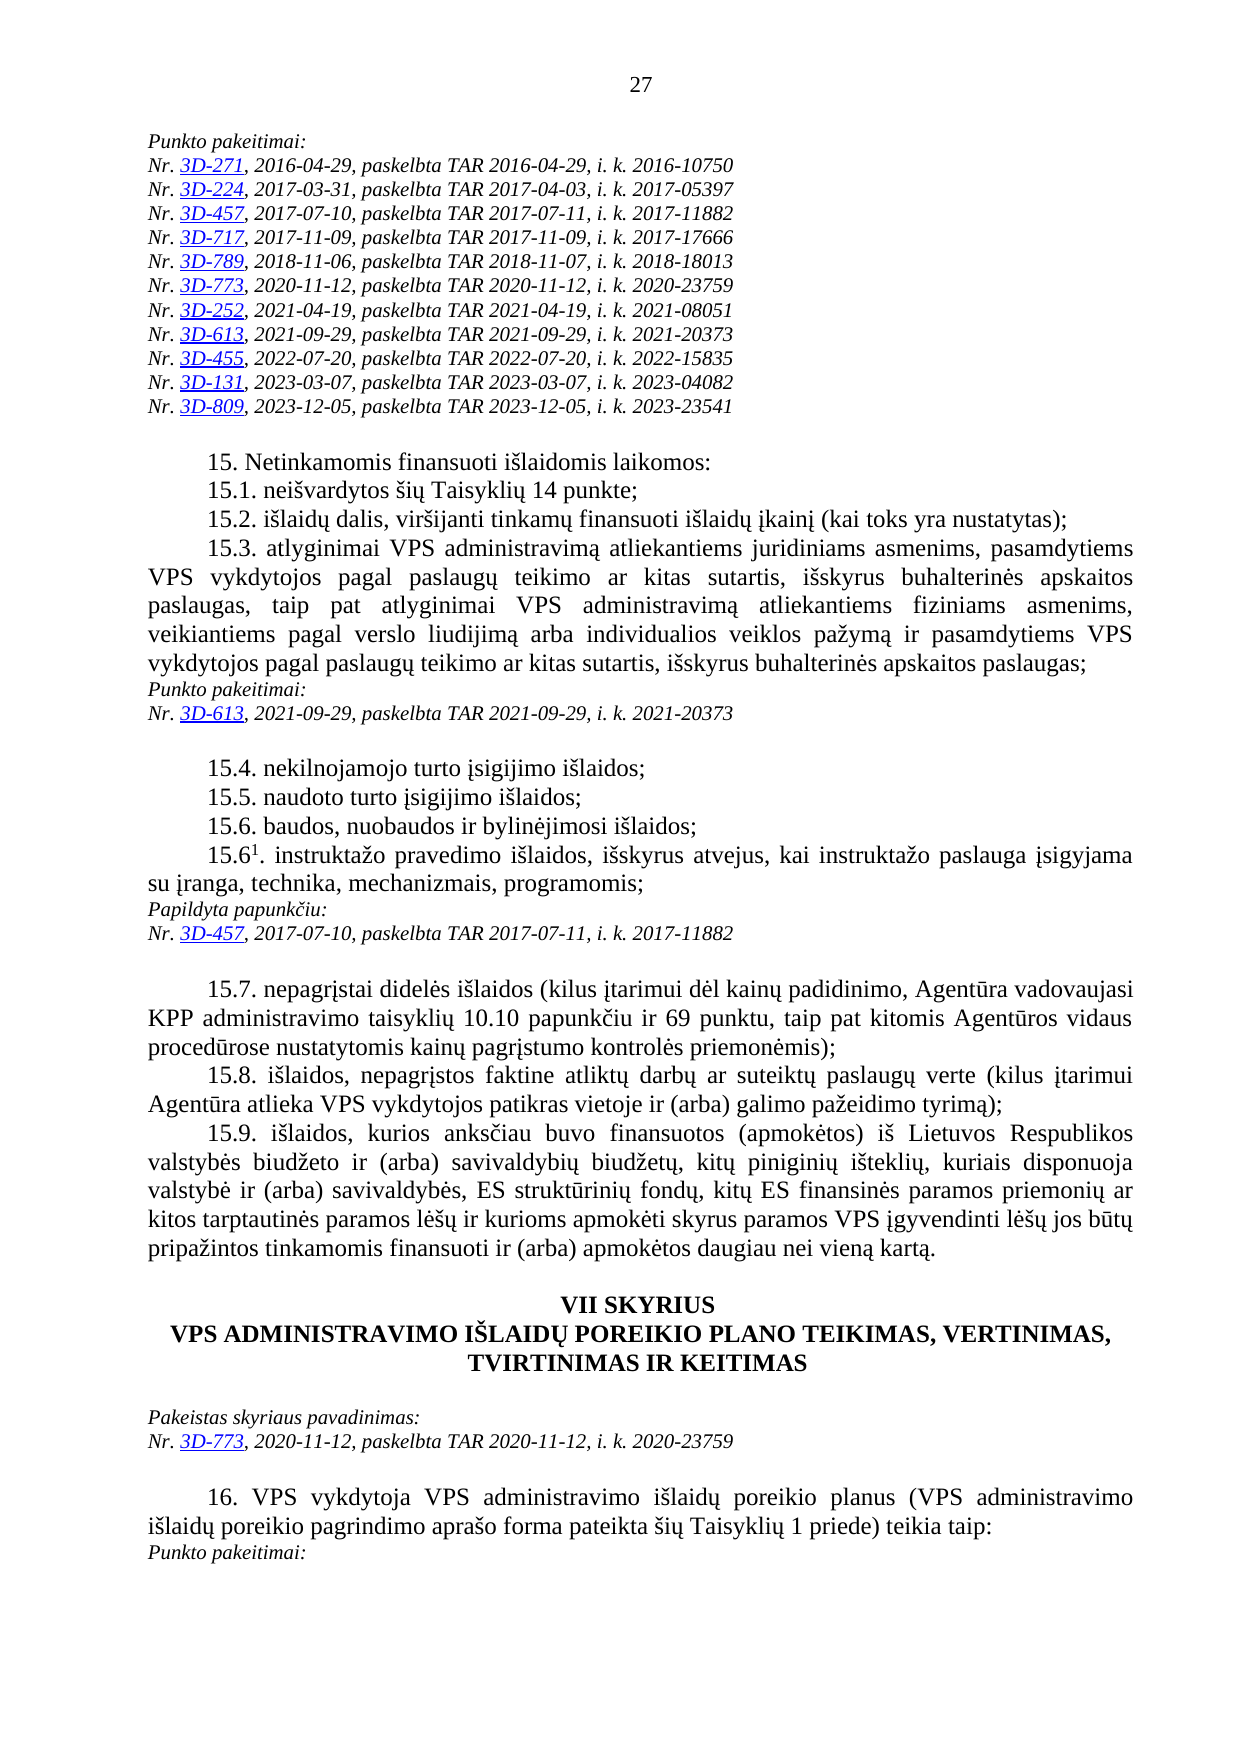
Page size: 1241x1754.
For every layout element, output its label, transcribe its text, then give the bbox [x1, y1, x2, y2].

text 15.8. išlaidos, nepagrįstos faktine atliktų darbų ar suteiktų paslaugų verte (kilus įtarimui Agentūra atlieka VPS vykdytojos patikras vietoje ir (arba) galimo pažeidimo tyrimą); [148, 1060, 1134, 1118]
text Nr. 3D-613, 2021-09-29, paskelbta TAR 2021-09-29, i. k. 2021-20373 [148, 701, 1134, 725]
text 15.1. neišvardytos šių Taisyklių 14 punkte; [148, 475, 1134, 504]
text 15.5. naudoto turto įsigijimo išlaidos; [148, 782, 1134, 811]
text Nr. 3D-457, 2017-07-10, paskelbta TAR 2017-07-11, i. k. 2017-11882 [148, 921, 1134, 945]
text VPS ADMINISTRAVIMO IŠLAIDŲ POREIKIO PLANO TEIKIMAS, VERTINIMAS, TVIRTINIMAS IR KEITIMAS [148, 1319, 1134, 1377]
text 15.4. nekilnojamojo turto įsigijimo išlaidos; [148, 753, 1134, 782]
text 15.7. nepagrįstai didelės išlaidos (kilus įtarimui dėl kainų padidinimo, Agentūra vadovaujasi KPP administravimo taisyklių 10.10 papunkčiu ir 69 punktu, taip pat kitomis Agentūros vidaus procedūrose nustatytomis kainų pagrįstumo kontrolės priemonėmis); [148, 974, 1134, 1060]
text Nr. 3D-773, 2020-11-12, paskelbta TAR 2020-11-12, i. k. 2020-23759 [148, 273, 1134, 297]
text 15.2. išlaidų dalis, viršijanti tinkamų finansuoti išlaidų įkainį (kai toks yra nustatytas); [148, 504, 1134, 533]
text Nr. 3D-131, 2023-03-07, paskelbta TAR 2023-03-07, i. k. 2023-04082 [148, 370, 1134, 394]
text Punkto pakeitimai: [148, 1540, 1134, 1564]
text Punkto pakeitimai: [148, 129, 1134, 153]
text 15.3. atlyginimai VPS administravimą atliekantiems juridiniams asmenims, pasamdytiems VPS vykdytojos pagal paslaugų teikimo ar kitas sutartis, išskyrus buhalterinės apskaitos paslaugas, taip pat atlyginimai VPS administravimą atliekantiems fiziniams asmenims, veikiantiems pagal verslo liudijimą arba individualios veiklos pažymą ir pasamdytiems VPS vykdytojos pagal paslaugų teikimo ar kitas sutartis, išskyrus buhalterinės apskaitos paslaugas; [148, 533, 1134, 677]
text 15.6. baudos, nuobaudos ir bylinėjimosi išlaidos; [148, 811, 1134, 840]
text Nr. 3D-773, 2020-11-12, paskelbta TAR 2020-11-12, i. k. 2020-23759 [148, 1429, 1134, 1453]
text Punkto pakeitimai: [148, 677, 1134, 701]
text 15. Netinkamomis finansuoti išlaidomis laikomos: [148, 447, 1134, 475]
text Nr. 3D-455, 2022-07-20, paskelbta TAR 2022-07-20, i. k. 2022-15835 [148, 346, 1134, 370]
text Nr. 3D-717, 2017-11-09, paskelbta TAR 2017-11-09, i. k. 2017-17666 [148, 225, 1134, 249]
text 16. VPS vykdytoja VPS administravimo išlaidų poreikio planus (VPS administravimo išlaidų poreikio pagrindimo aprašo forma pateikta šių Taisyklių 1 priede) teikia taip: [148, 1482, 1134, 1540]
text Pakeistas skyriaus pavadinimas: [148, 1405, 1134, 1429]
text 15.61. instruktažo pravedimo išlaidos, išskyrus atvejus, kai instruktažo paslauga įsigyjama su įranga, technika, mechanizmais, programomis; [148, 840, 1134, 897]
text Nr. 3D-809, 2023-12-05, paskelbta TAR 2023-12-05, i. k. 2023-23541 [148, 394, 1134, 418]
text Nr. 3D-252, 2021-04-19, paskelbta TAR 2021-04-19, i. k. 2021-08051 [148, 297, 1134, 322]
text Nr. 3D-789, 2018-11-06, paskelbta TAR 2018-11-07, i. k. 2018-18013 [148, 249, 1134, 273]
text VII SKYRIUS [148, 1290, 1134, 1319]
text 15.9. išlaidos, kurios anksčiau buvo finansuotos (apmokėtos) iš Lietuvos Respublikos valstybės biudžeto ir (arba) savivaldybių biudžetų, kitų piniginių išteklių, kuriais disponuoja valstybė ir (arba) savivaldybės, ES struktūrinių fondų, kitų ES finansinės paramos priemonių ar kitos tarptautinės paramos lėšų ir kurioms apmokėti skyrus paramos VPS įgyvendinti lėšų jos būtų pripažintos tinkamomis finansuoti ir (arba) apmokėtos daugiau nei vieną kartą. [148, 1118, 1134, 1262]
text Nr. 3D-224, 2017-03-31, paskelbta TAR 2017-04-03, i. k. 2017-05397 [148, 177, 1134, 201]
text Nr. 3D-271, 2016-04-29, paskelbta TAR 2016-04-29, i. k. 2016-10750 [148, 153, 1134, 177]
text Nr. 3D-613, 2021-09-29, paskelbta TAR 2021-09-29, i. k. 2021-20373 [148, 322, 1134, 346]
text Nr. 3D-457, 2017-07-10, paskelbta TAR 2017-07-11, i. k. 2017-11882 [148, 201, 1134, 225]
text Papildyta papunkčiu: [148, 897, 1134, 921]
